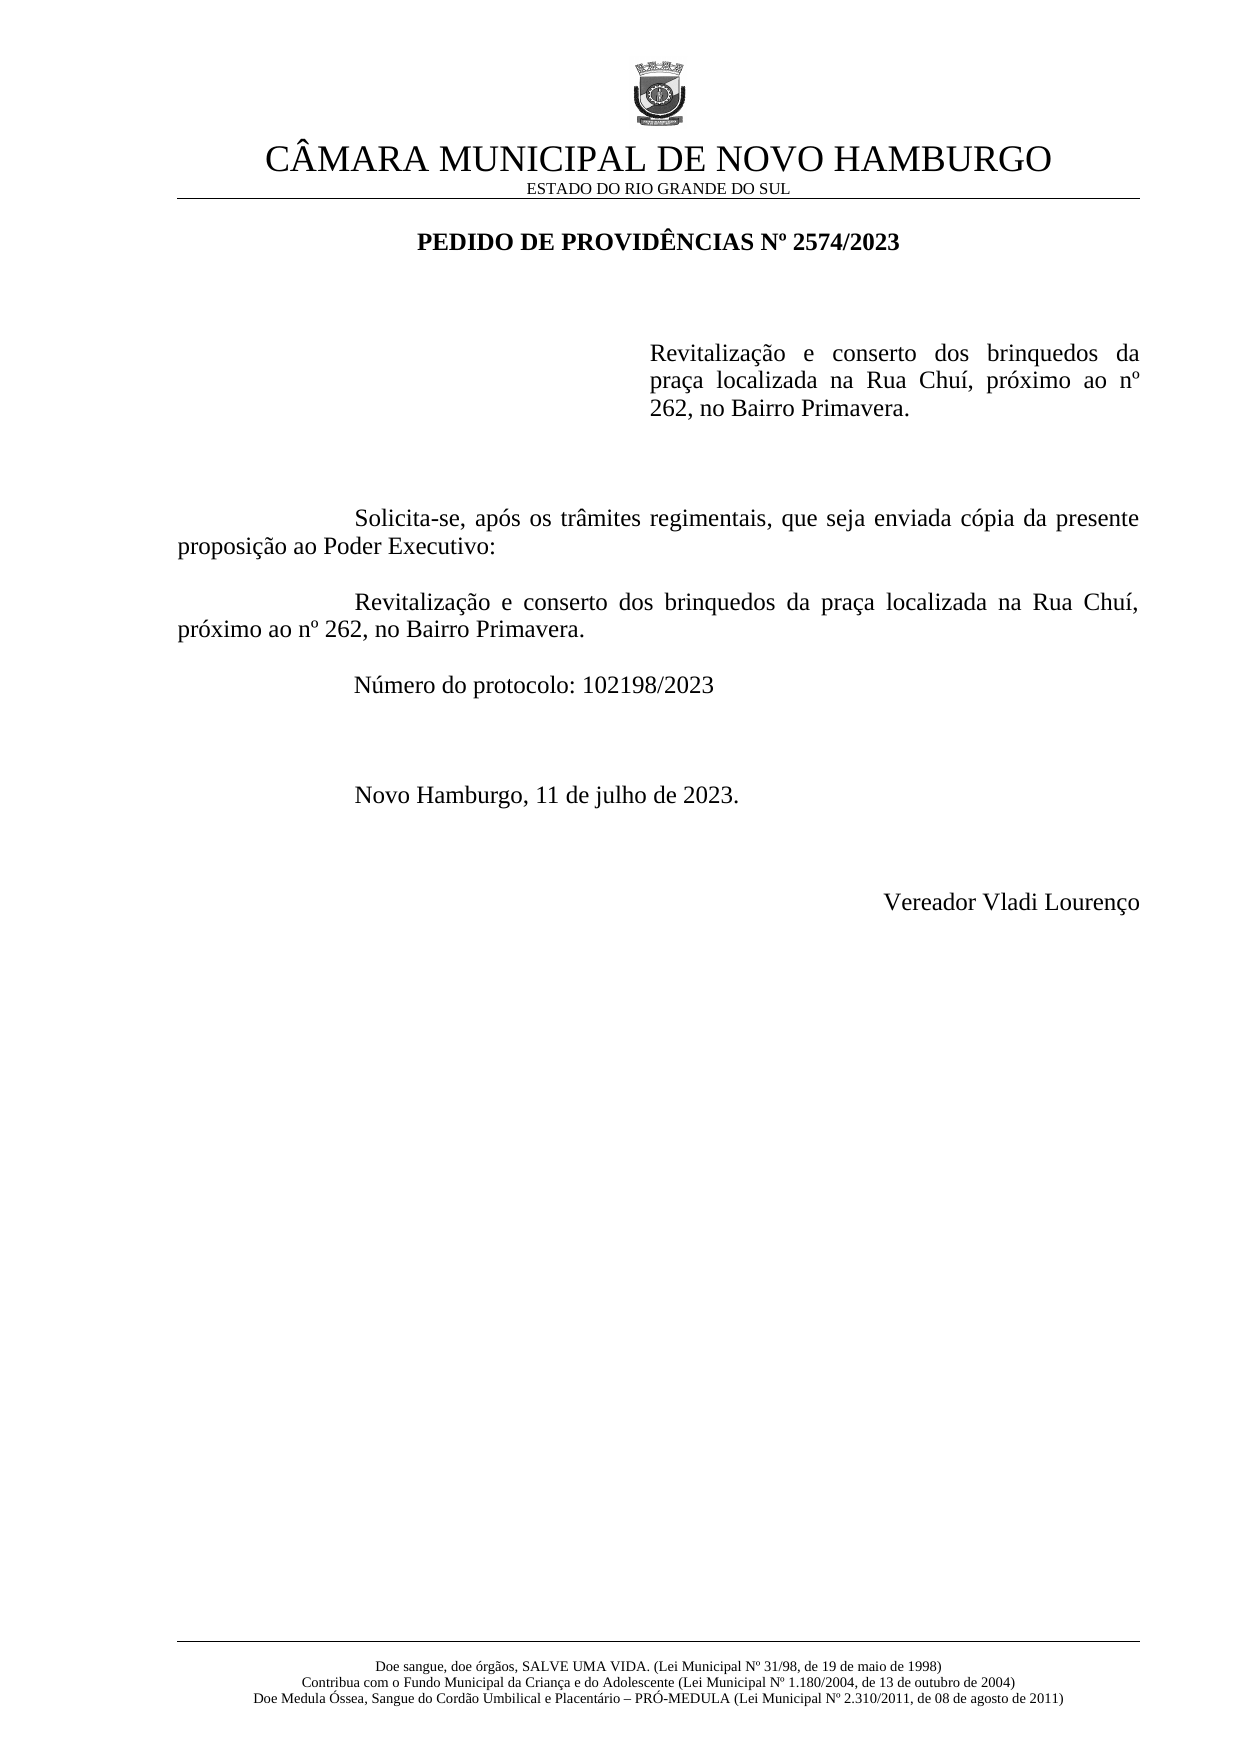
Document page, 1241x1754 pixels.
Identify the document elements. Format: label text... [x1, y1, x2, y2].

text Solicita-se, após os trâmites regimentais, que seja enviada cópia da presente proposição ao Poder Executivo: [177, 504, 1140, 560]
text Vereador Vladi Lourenço [177, 888, 1140, 916]
text Revitalização e conserto dos brinquedos da praça localizada na Rua Chuí, próximo ao nº 262, no Bairro Primavera. [177, 588, 1140, 643]
text PEDIDO DE PROVIDÊNCIAS Nº 2574/2023 [177, 228, 1140, 256]
text Revitalização e conserto dos brinquedos da praça localizada na Rua Chuí, próximo ao nº 262, no Bairro Primavera. [649, 339, 1140, 422]
text Novo Hamburgo, 11 de julho de 2023. [177, 782, 1140, 809]
text Número do protocolo: 102198/2023 [177, 671, 1140, 698]
